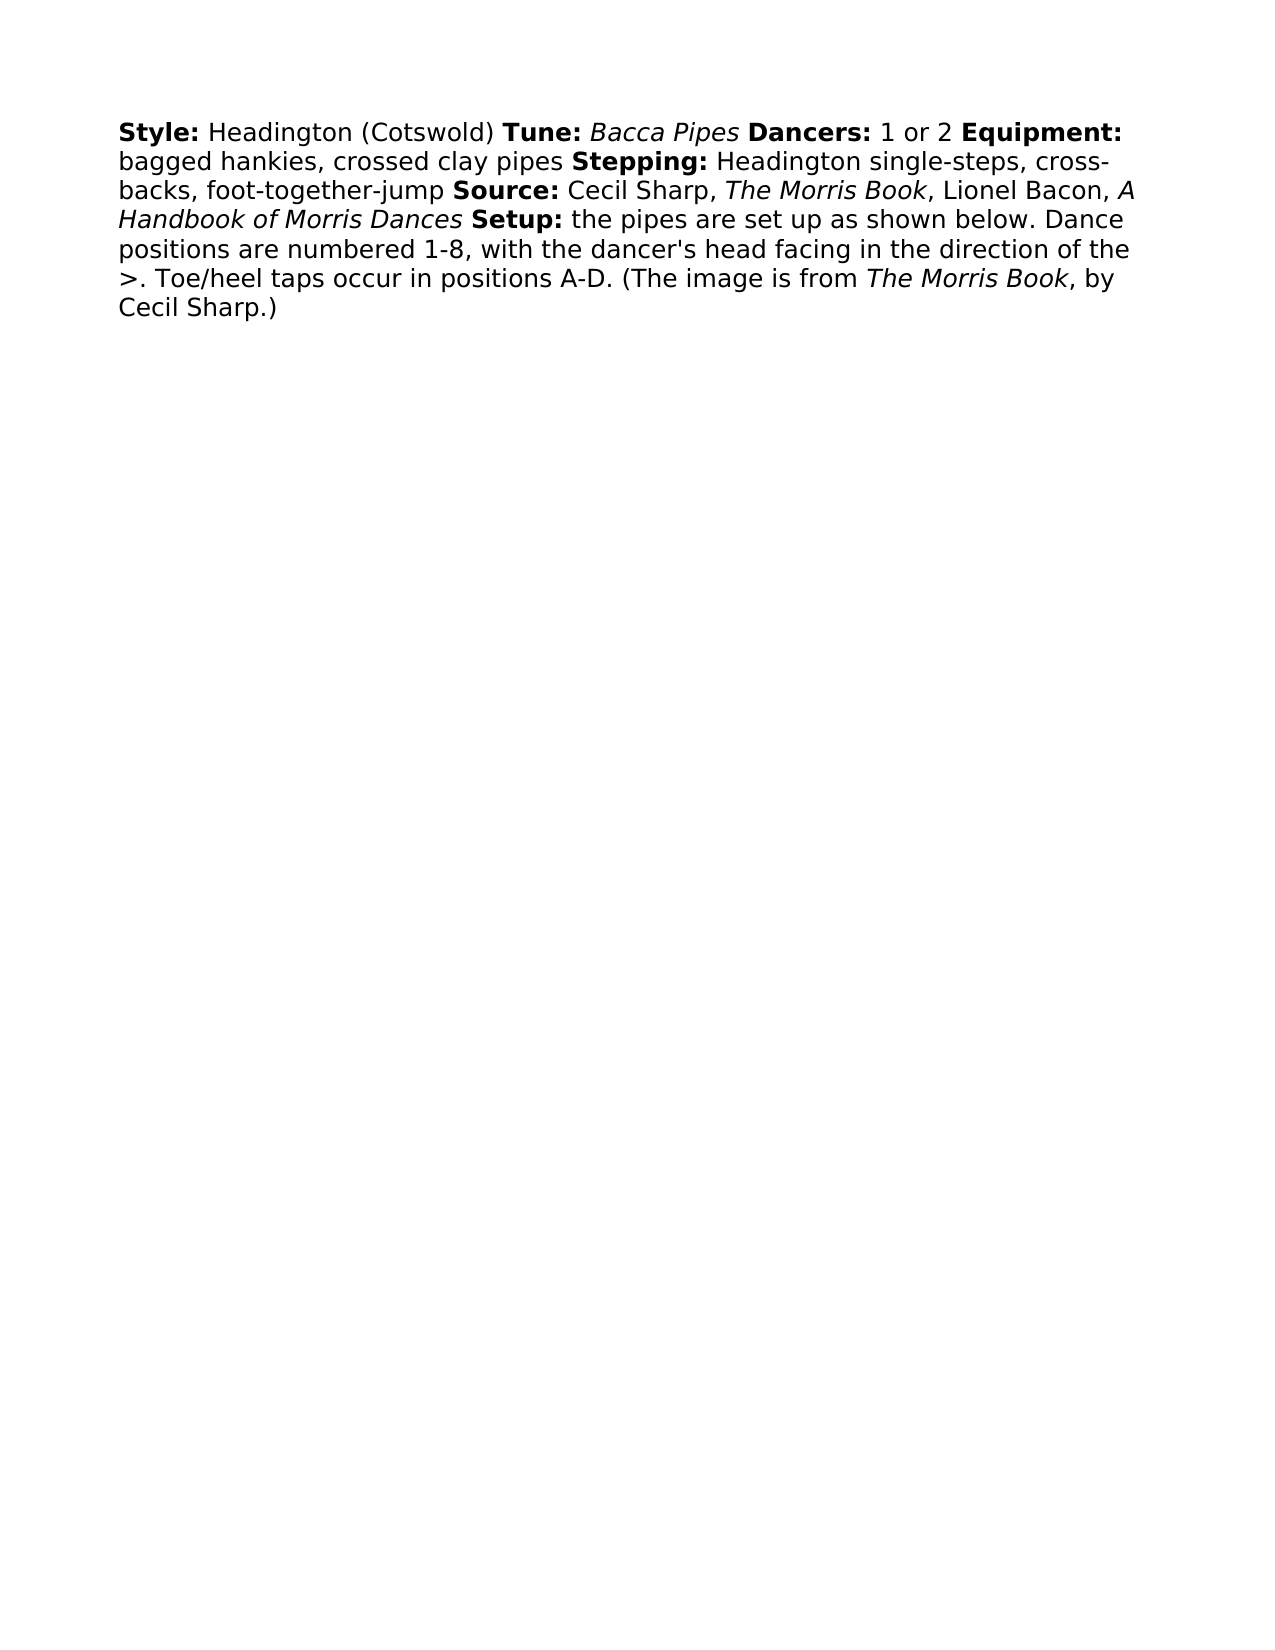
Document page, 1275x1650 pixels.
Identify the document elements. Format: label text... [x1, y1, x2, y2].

text Style: Headington (Cotswold) Tune: Bacca Pipes Dancers: 1 or 2 Equipment: bagged hankies, crossed clay pipes Stepping: Headington single-steps, cross-backs, foot-together-jump Source: Cecil Sharp, The Morris Book, Lionel Bacon, A Handbook of Morris Dances Setup: the pipes are set up as shown below. Dance positions are numbered 1-8, with the dancer's head facing in the direction of the >. Toe/heel taps occur in positions A-D. (The image is from The Morris Book, by Cecil Sharp.) [118, 118, 1157, 322]
